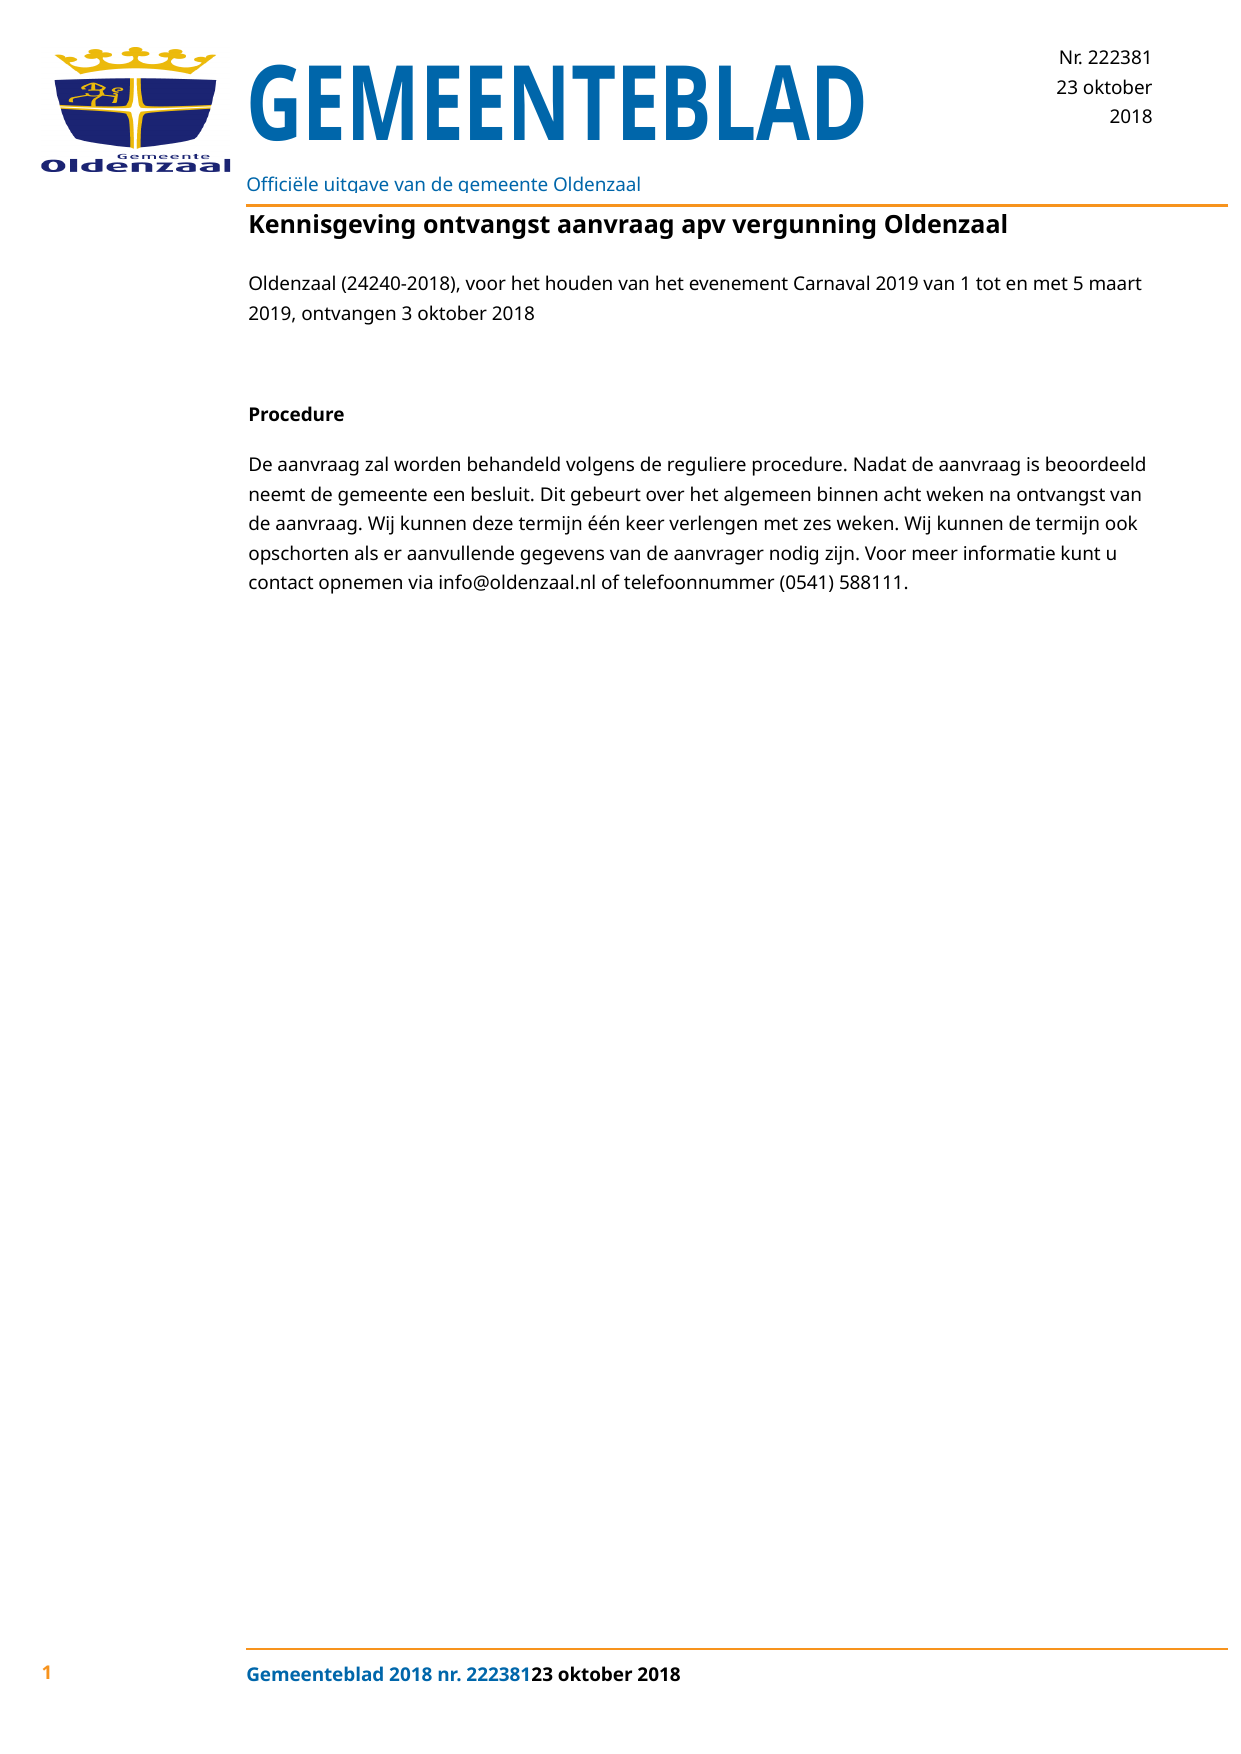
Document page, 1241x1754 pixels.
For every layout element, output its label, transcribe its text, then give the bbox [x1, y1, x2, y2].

picture [41, 47, 231, 172]
text De aanvraag zal worden behandeld volgens de reguliere procedure. Nadat de aanvraag is beoordeeld neemt de gemeente een besluit. Dit gebeurt over het algemeen binnen acht weken na ontvangst van de aanvraag. Wij kunnen deze termijn één keer verlengen met zes weken. Wij kunnen de termijn ook opschorten als er aanvullende gegevens van de aanvrager nodig zijn. Voor meer informatie kunt u contact opnemen via info@oldenzaal.nl of telefoonnummer (0541) 588111. [248, 451, 1152, 595]
text Procedure [248, 401, 1152, 426]
text Oldenzaal (24240-2018), voor het houden van het evenement Carnaval 2019 van 1 tot en met 5 maart 2019, ontvangen 3 oktober 2018 [248, 270, 1152, 326]
text Kennisgeving ontvangst aanvraag apv vergunning Oldenzaal [248, 207, 1152, 241]
